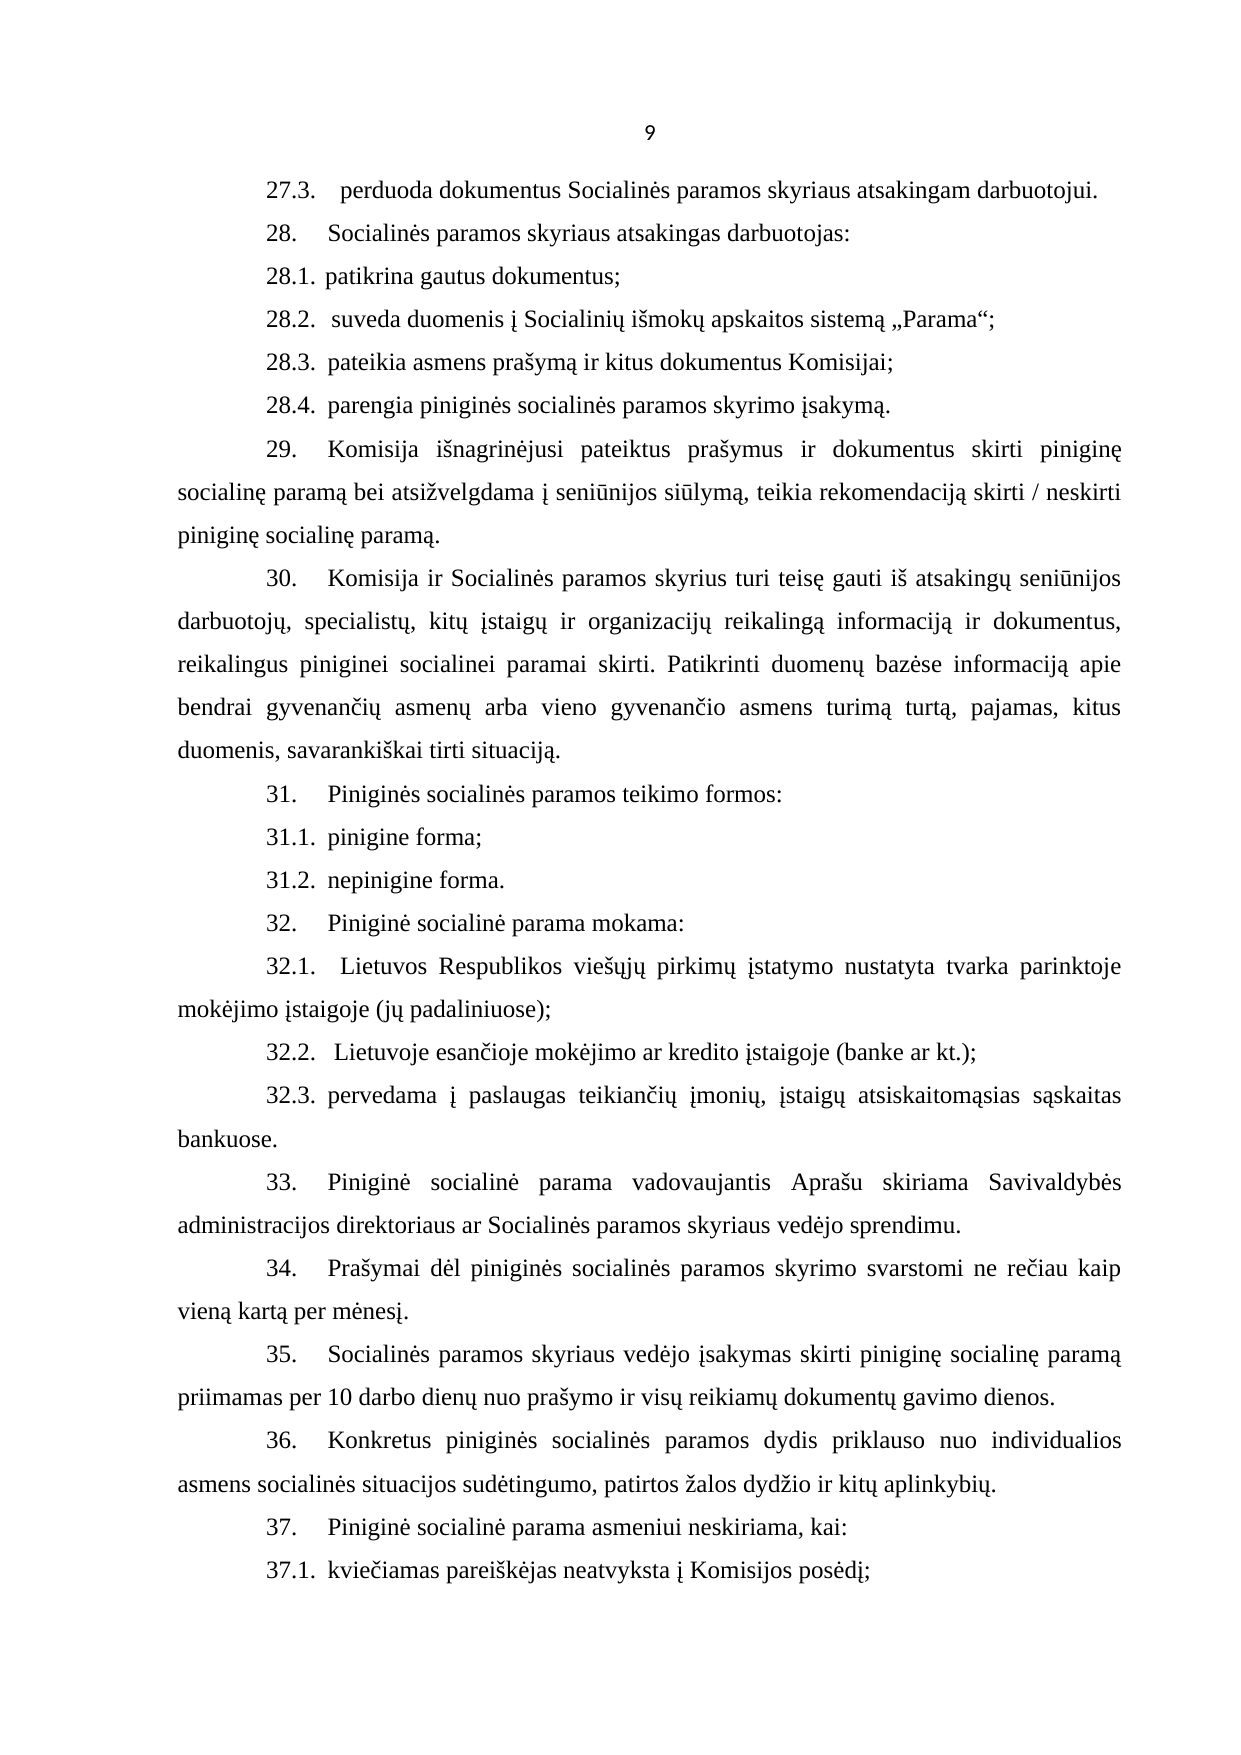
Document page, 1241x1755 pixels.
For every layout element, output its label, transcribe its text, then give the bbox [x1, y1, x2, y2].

text 37. Piniginė socialinė parama asmeniui neskiriama, kai: [177, 1512, 1122, 1541]
text 33. Piniginė socialinė parama vadovaujantis Aprašu skiriama Savivaldybės administracijos direktoriaus ar Socialinės paramos skyriaus vedėjo sprendimu. [177, 1167, 1122, 1239]
text 28. Socialinės paramos skyriaus atsakingas darbuotojas: [177, 218, 1122, 247]
text 31.1. pinigine forma; [177, 822, 1122, 851]
text 32. Piniginė socialinė parama mokama: [177, 908, 1122, 937]
text 28.1. patikrina gautus dokumentus; [177, 261, 1122, 290]
text 36. Konkretus piniginės socialinės paramos dydis priklauso nuo individualios asmens socialinės situacijos sudėtingumo, patirtos žalos dydžio ir kitų aplinkybių. [177, 1426, 1122, 1497]
text 28.3. pateikia asmens prašymą ir kitus dokumentus Komisijai; [177, 347, 1122, 376]
text 29. Komisija išnagrinėjusi pateiktus prašymus ir dokumentus skirti piniginę socialinę paramą bei atsižvelgdama į seniūnijos siūlymą, teikia rekomendaciją skirti / neskirti piniginę socialinę paramą. [177, 434, 1122, 549]
text 31.2. nepinigine forma. [177, 865, 1122, 894]
text 30. Komisija ir Socialinės paramos skyrius turi teisę gauti iš atsakingų seniūnijos darbuotojų, specialistų, kitų įstaigų ir organizacijų reikalingą informaciją ir dokumentus, reikalingus piniginei socialinei paramai skirti. Patikrinti duomenų bazėse informaciją apie bendrai gyvenančių asmenų arba vieno gyvenančio asmens turimą turtą, pajamas, kitus duomenis, savarankiškai tirti situaciją. [177, 563, 1122, 764]
text 27.3. perduoda dokumentus Socialinės paramos skyriaus atsakingam darbuotojui. [177, 175, 1122, 204]
text 32.3. pervedama į paslaugas teikiančių įmonių, įstaigų atsiskaitomąsias sąskaitas bankuose. [177, 1081, 1122, 1152]
text 28.4. parengia piniginės socialinės paramos skyrimo įsakymą. [177, 391, 1122, 419]
text 32.2. Lietuvoje esančioje mokėjimo ar kredito įstaigoje (banke ar kt.); [177, 1037, 1122, 1066]
text 31. Piniginės socialinės paramos teikimo formos: [177, 779, 1122, 807]
text 28.2. suveda duomenis į Socialinių išmokų apskaitos sistemą „Parama“; [177, 304, 1122, 333]
text 32.1. Lietuvos Respublikos viešųjų pirkimų įstatymo nustatyta tvarka parinktoje mokėjimo įstaigoje (jų padaliniuose); [177, 951, 1122, 1023]
text 34. Prašymai dėl piniginės socialinės paramos skyrimo svarstomi ne rečiau kaip vieną kartą per mėnesį. [177, 1253, 1122, 1325]
text 37.1. kviečiamas pareiškėjas neatvyksta į Komisijos posėdį; [177, 1555, 1122, 1584]
text 35. Socialinės paramos skyriaus vedėjo įsakymas skirti piniginę socialinę paramą priimamas per 10 darbo dienų nuo prašymo ir visų reikiamų dokumentų gavimo dienos. [177, 1339, 1122, 1411]
